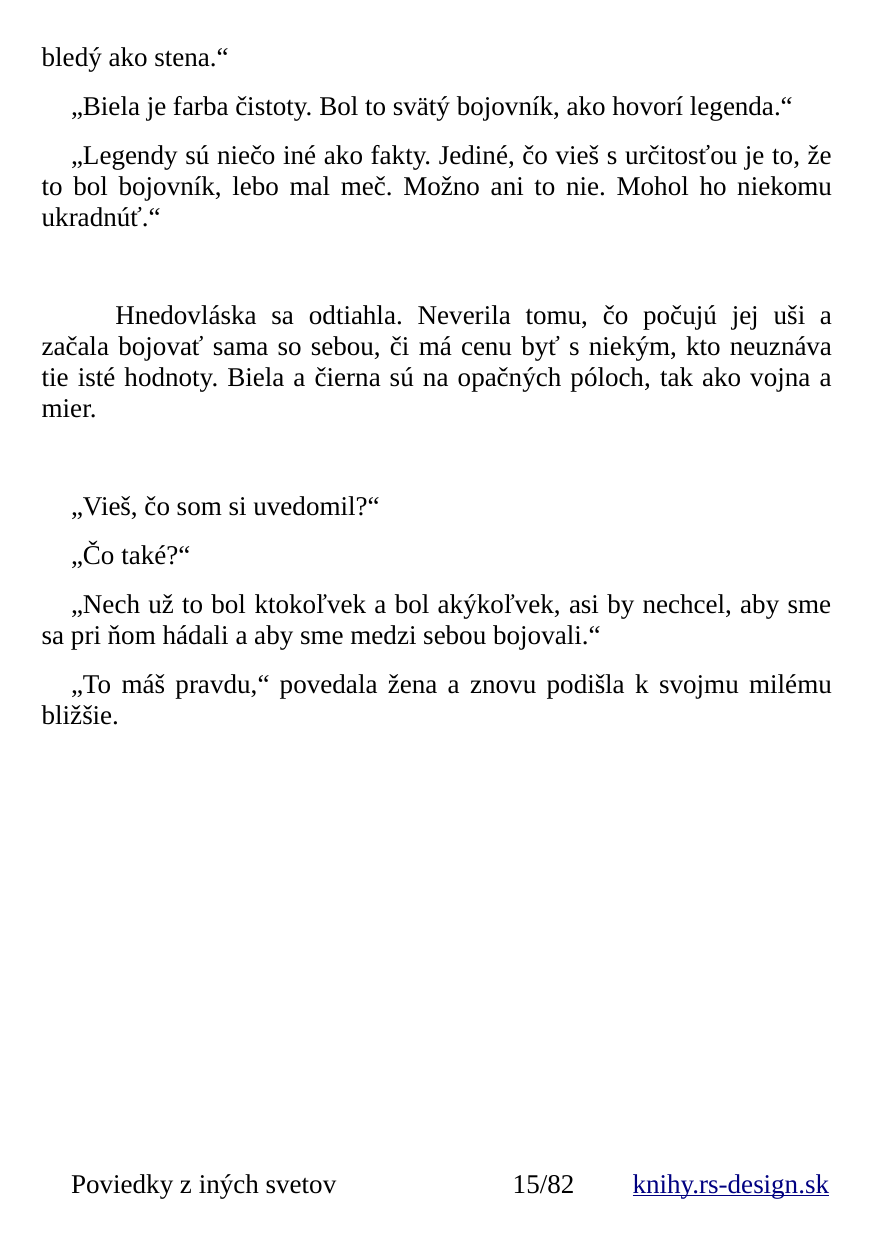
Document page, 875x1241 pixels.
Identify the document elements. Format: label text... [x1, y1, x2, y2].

text „To máš pravdu,“ povedala žena a znovu podišla k svojmu milému bližšie. [41, 668, 833, 730]
text „Vieš, čo som si uvedomil?“ [41, 490, 833, 521]
text Hnedovláska sa odtiahla. Neverila tomu, čo počujú jej uši a začala bojovať sama so sebou, či má cenu byť s niekým, kto neuznáva tie isté hodnoty. Biela a čierna sú na opačných póloch, tak ako vojna a mier. [41, 299, 833, 424]
text „Čo také?“ [41, 539, 833, 570]
text bledý ako stena.“ [41, 41, 833, 72]
text „Legendy sú niečo iné ako fakty. Jediné, čo vieš s určitosťou je to, že to bol bojovník, lebo mal meč. Možno ani to nie. Mohol ho niekomu ukradnúť.“ [41, 139, 833, 232]
text „Nech už to bol ktokoľvek a bol akýkoľvek, asi by nechcel, aby sme sa pri ňom hádali a aby sme medzi sebou bojovali.“ [41, 588, 833, 650]
text „Biela je farba čistoty. Bol to svätý bojovník, ako hovorí legenda.“ [41, 90, 833, 121]
